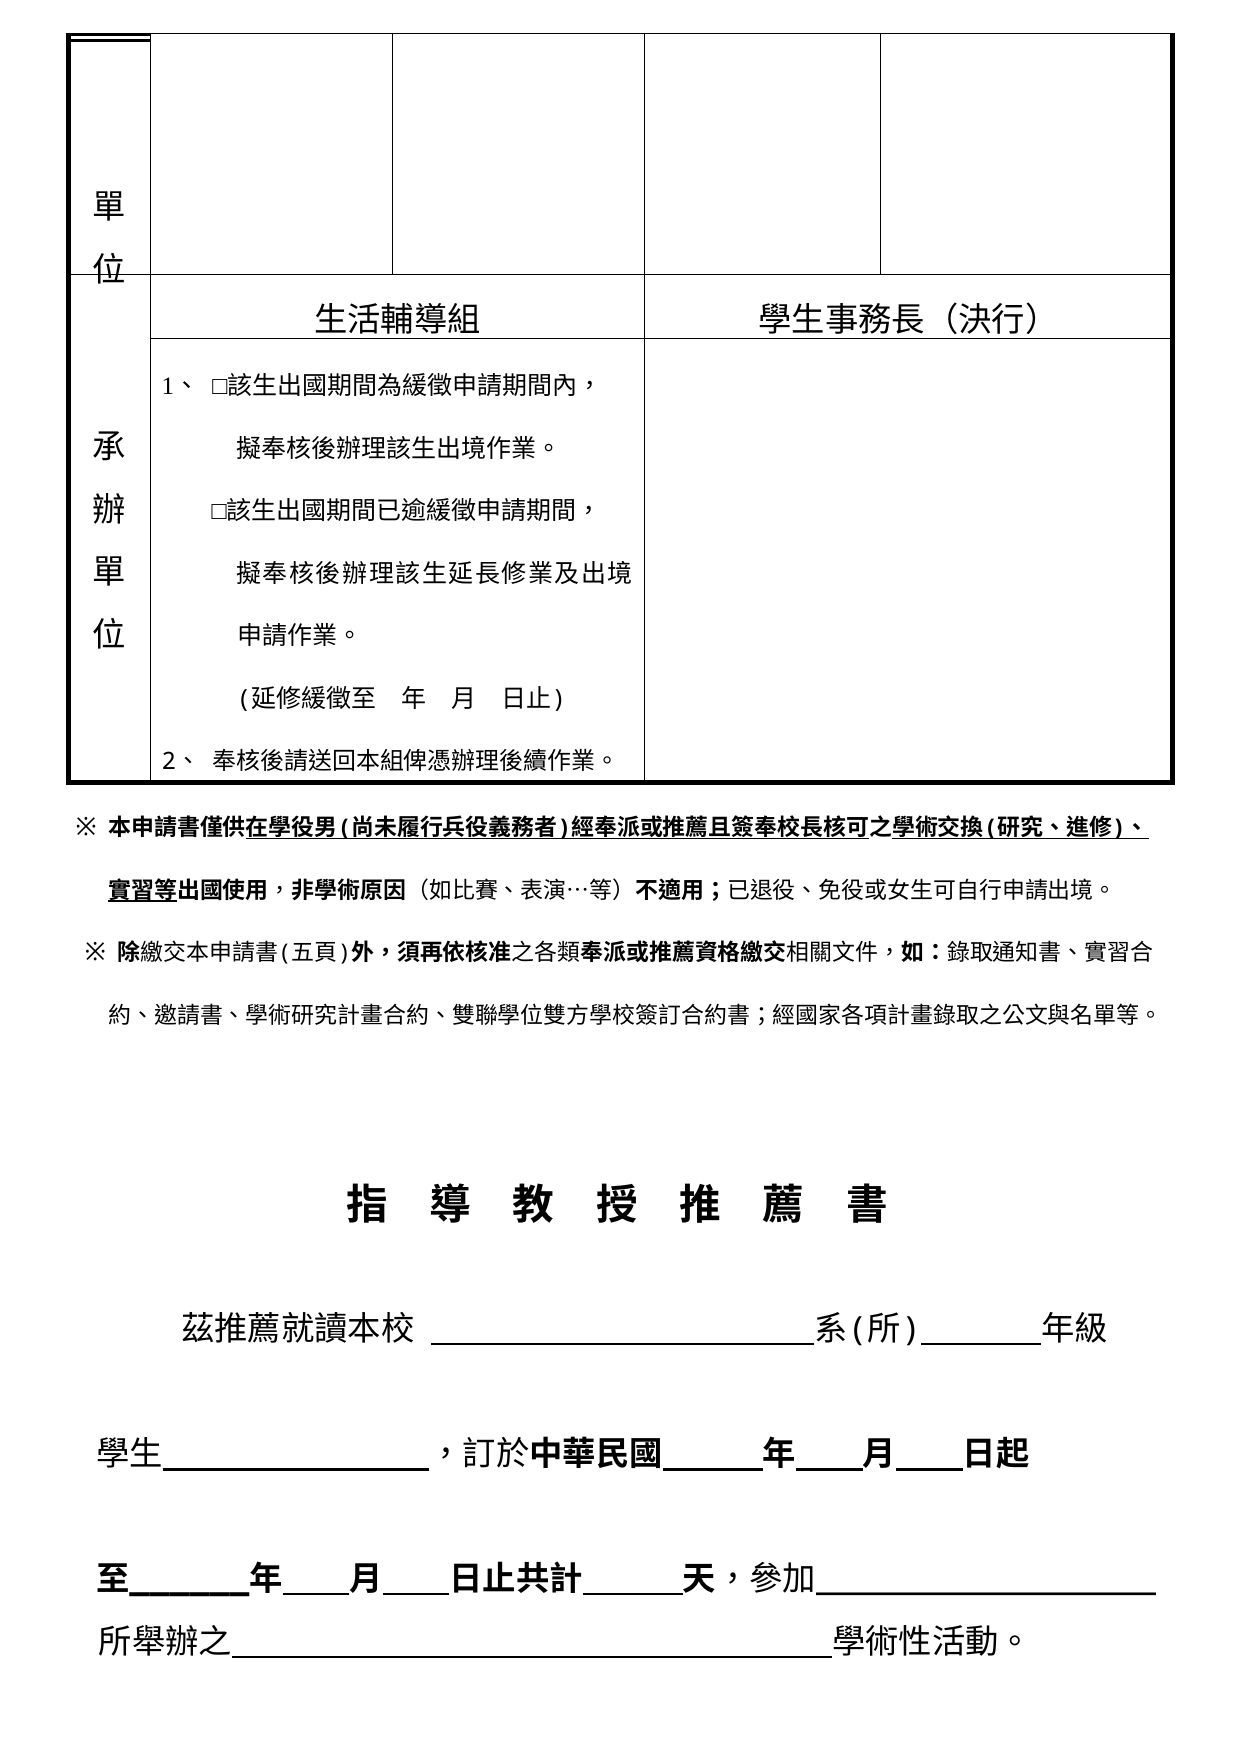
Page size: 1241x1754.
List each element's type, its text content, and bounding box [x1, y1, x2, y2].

list 除繳交本申請書(五頁)外，須再依核准之各類奉派或推薦資格繳交相關文件，如：錄取通知書、實習合約、邀請書、學術研究計畫合約、雙聯學位雙方學校簽訂合約書；經國家各項計畫錄取之公文與名單等。 [71, 909, 1162, 1034]
text 學生 ，訂於中華民國 年 月 日起 [96, 1409, 1162, 1472]
table_cell 生活輔導組 [151, 275, 644, 337]
table_cell [881, 34, 1170, 274]
list 本申請書僅供在學役男(尚未履行兵役義務者)經奉派或推薦且簽奉校長核可之學術交換(研究、進修)、實習等出國使用，非學術原因（如比賽、表演…等）不適用；已退役、免役或女生可自行申請出境。 [71, 785, 1162, 909]
table_cell [645, 34, 880, 274]
table_cell [393, 34, 644, 274]
text 至______年 月 日止共計 天，參加_________________ [96, 1534, 1162, 1597]
text 指 導 教 授 推 薦 書 [71, 1159, 1162, 1222]
table_cell [645, 339, 1170, 780]
table_cell □該生出國期間為緩徵申請期間內， 擬奉核後辦理該生出境作業。 □該生出國期間已逾緩徵申請期間， 擬奉核後辦理該生延長修業及出境 申請作業。 (延修緩徵至 年 月 日止) 奉核後請送回本組俾憑辦理後續作業。 [151, 339, 644, 780]
table_cell 學生事務長（決行） [645, 275, 1170, 337]
table_cell 承 辦 單 位 [71, 275, 150, 780]
table_cell [151, 34, 392, 274]
text 所舉辦之 學術性活動。 [71, 1597, 1162, 1659]
text 茲推薦就讀本校 系(所) 年級 [71, 1284, 1162, 1347]
table_cell 單位 [71, 42, 150, 274]
